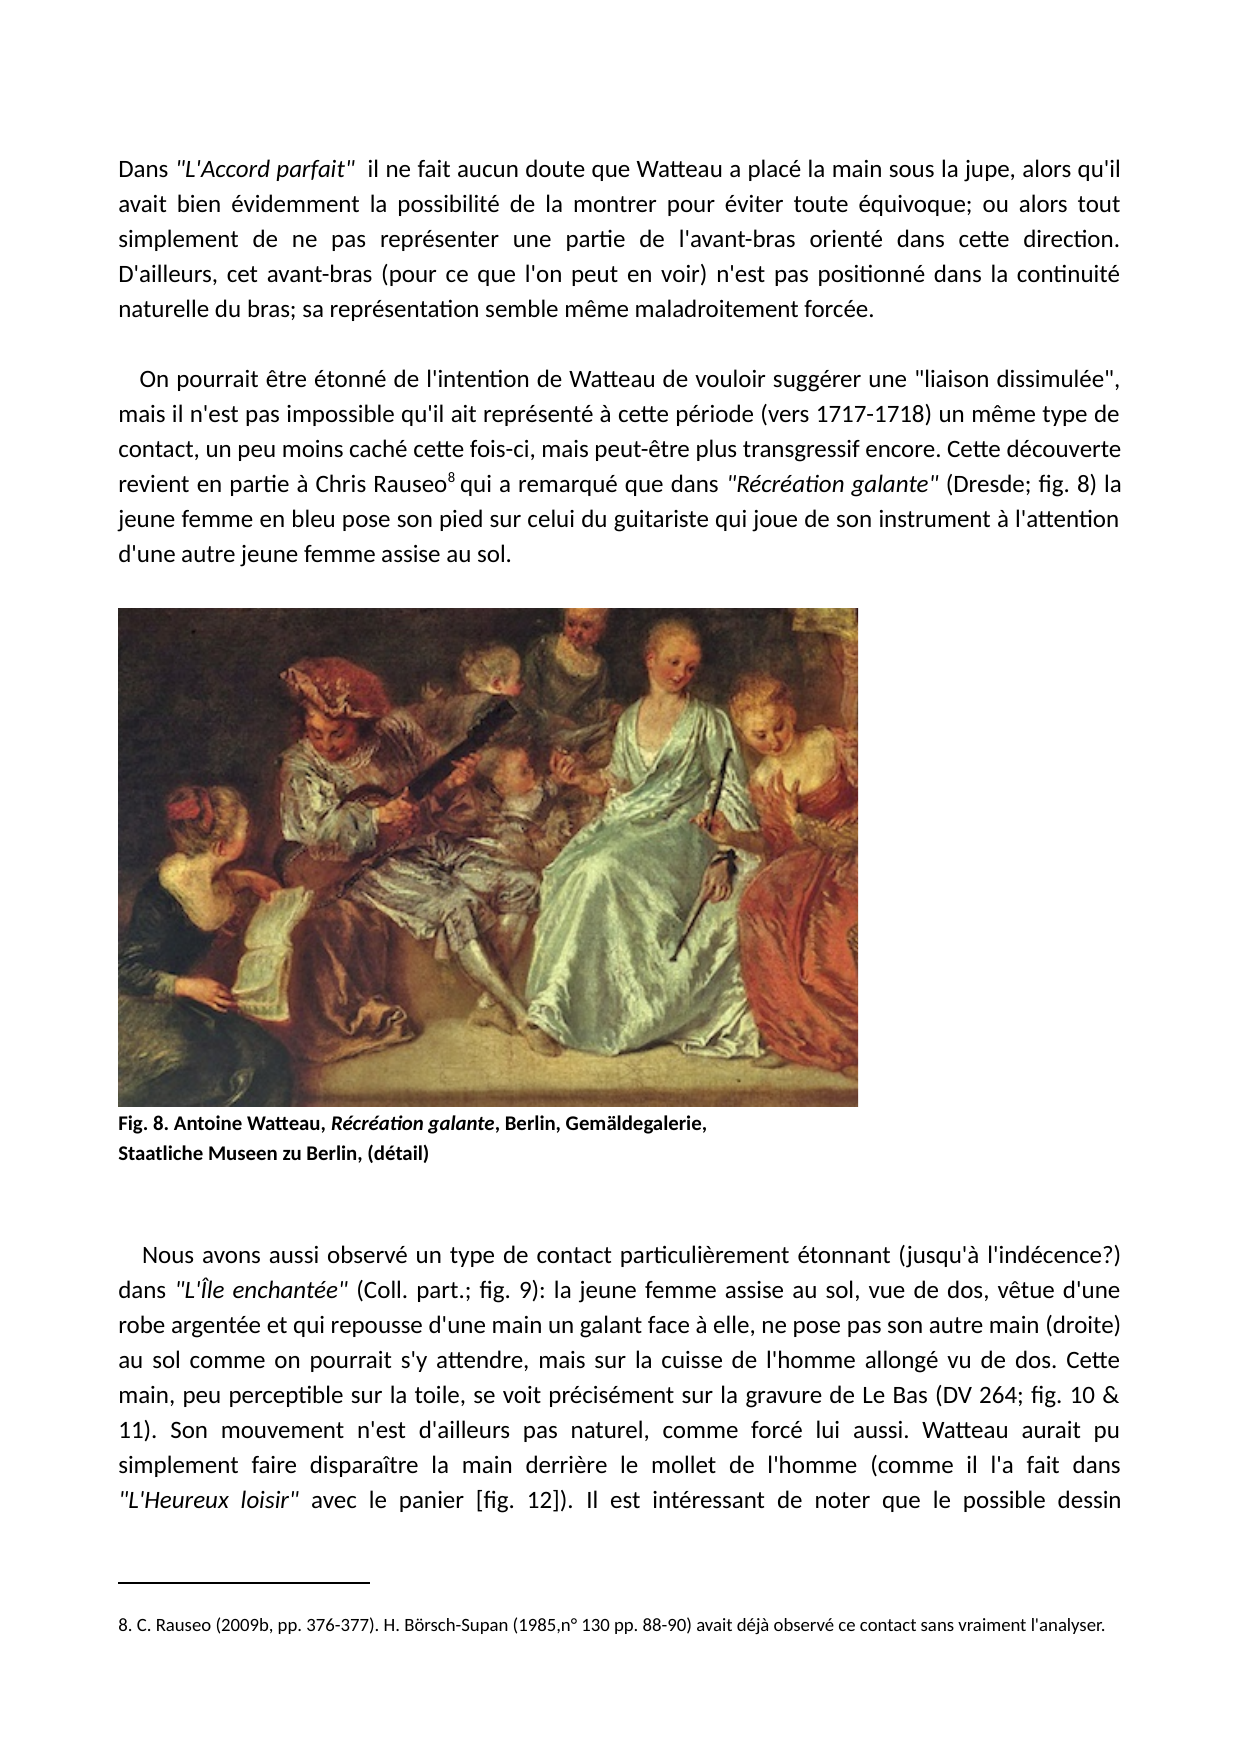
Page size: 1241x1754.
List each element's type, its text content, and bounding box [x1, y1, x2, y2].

text Nous avons aussi observé un type de contact particulièrement étonnant (jusqu'à l'indécence?) dans "L'Île enchantée" (Coll. part.; fig. 9): la jeune femme assise au sol, vue de dos, vêtue d'une robe argentée et qui repousse d'une main un galant face à elle, ne pose pas son autre main (droite) au sol comme on pourrait s'y attendre, mais sur la cuisse de l'homme allongé vu de dos. Cette main, peu perceptible sur la toile, se voit précisément sur la gravure de Le Bas (DV 264; fig. 10 & 11). Son mouvement n'est d'ailleurs pas naturel, comme forcé lui aussi. Watteau aurait pu simplement faire disparaître la main derrière le mollet de l'homme (comme il l'a fait dans "L'Heureux loisir" avec le panier [fig. 12]). Il est intéressant de noter que le possible dessin [118, 1239, 1122, 1514]
text Staatliche Museen zu Berlin, (détail) [118, 1140, 1122, 1165]
text On pourrait être étonné de l'intention de Watteau de vouloir suggérer une "liaison dissimulée", mais il n'est pas impossible qu'il ait représenté à cette période (vers 1717-1718) un même type de contact, un peu moins caché cette fois-ci, mais peut-être plus transgressif encore. Cette découverte revient en partie à Chris Rauseo qui a remarqué que dans "Récréation galante" (Dresde; fig. 8) la jeune femme en bleu pose son pied sur celui du guitariste qui joue de son instrument à l'attention d'une autre jeune femme assise au sol. [118, 363, 1122, 569]
text . C. Rauseo (2009b, pp. 376-377). H. Börsch-Supan (1985,n° 130 pp. 88-90) avait déjà observé ce contact sans vraiment l'analyser. [118, 1613, 1122, 1636]
text Dans "L'Accord parfait" il ne fait aucun doute que Watteau a placé la main sous la jupe, alors qu'il avait bien évidemment la possibilité de la montrer pour éviter toute équivoque; ou alors tout simplement de ne pas représenter une partie de l'avant-bras orienté dans cette direction. D'ailleurs, cet avant-bras (pour ce que l'on peut en voir) n'est pas positionné dans la continuité naturelle du bras; sa représentation semble même maladroitement forcée. [118, 153, 1122, 324]
text Fig. 8. Antoine Watteau, Récréation galante, Berlin, Gemäldegalerie, [118, 1111, 1122, 1136]
